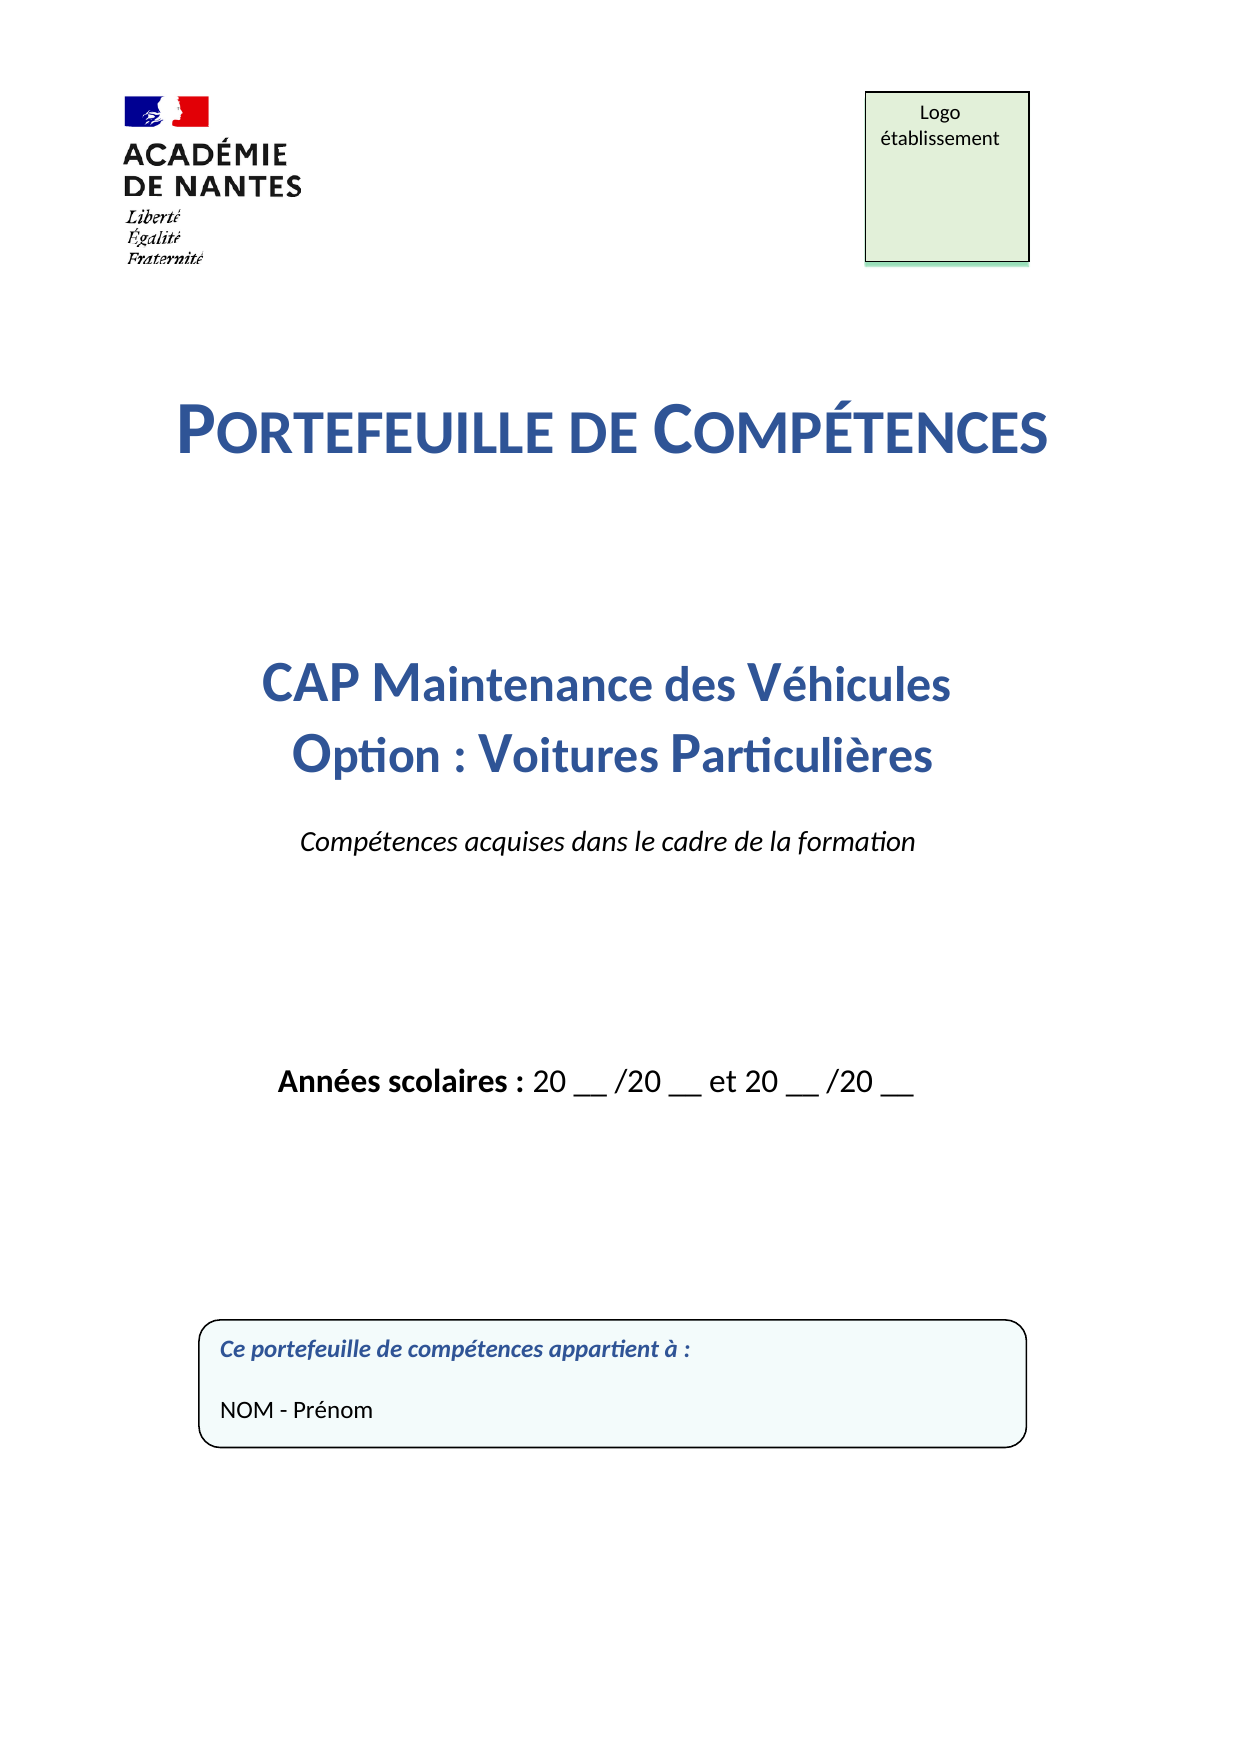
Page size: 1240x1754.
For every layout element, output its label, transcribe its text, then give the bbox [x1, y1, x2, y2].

text Années scolaires : 20 __ /20 __ et 20 __ /20 __ [118, 1060, 1107, 1101]
text Option : Voitures Particulières [118, 716, 1107, 787]
text PORTEFEUILLE DE COMPÉTENCES [118, 381, 1107, 472]
text CAP Maintenance des Véhicules [118, 645, 1107, 716]
text Compétences acquises dans le cadre de la formation [118, 823, 1107, 858]
